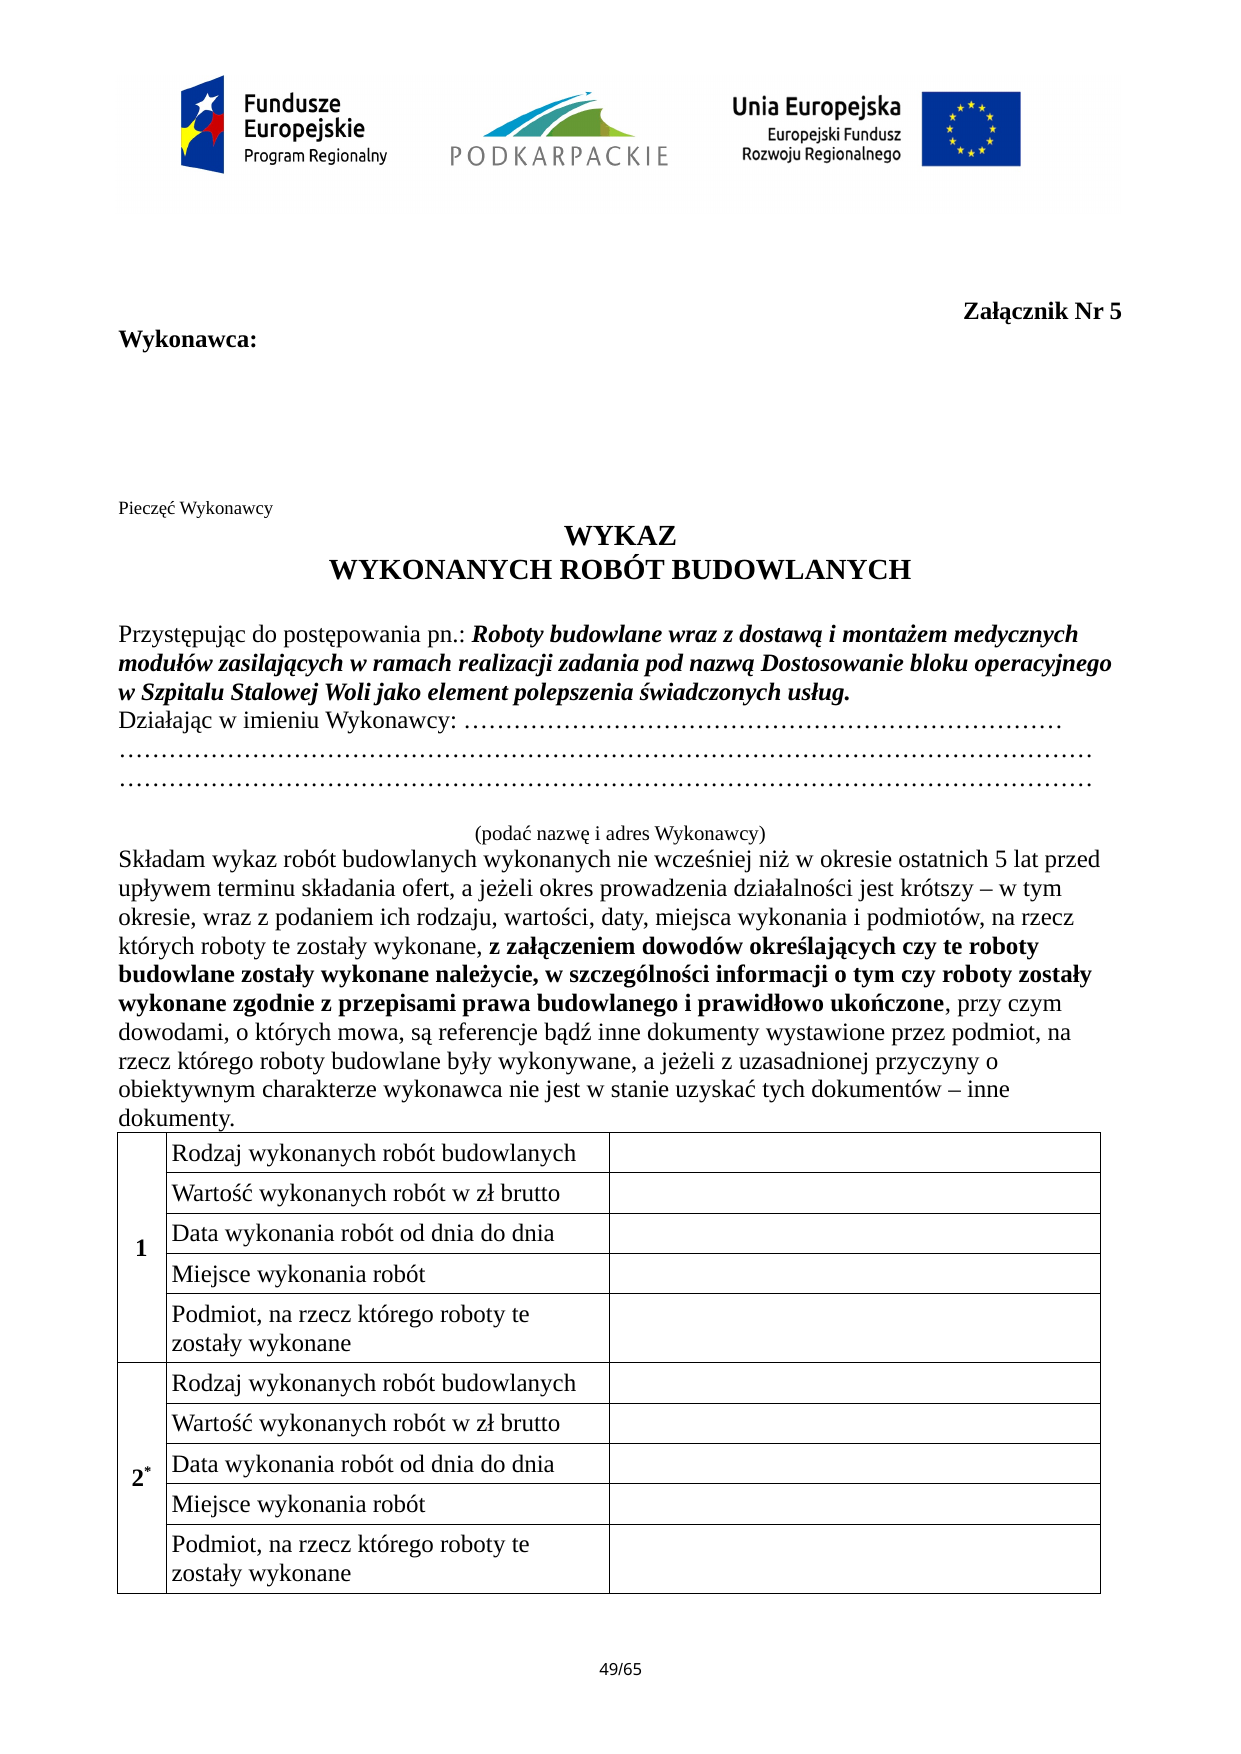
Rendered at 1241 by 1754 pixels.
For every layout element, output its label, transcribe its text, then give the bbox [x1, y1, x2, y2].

text Składam wykaz robót budowlanych wykonanych nie wcześniej niż w okresie ostatnich 5 lat przed [118, 844, 1122, 873]
table_cell 2* [118, 1363, 166, 1593]
table_cell [610, 1214, 1100, 1253]
text Działając w imieniu Wykonawcy: ……………………………………………………………… [118, 705, 1122, 734]
text ……………………………………………………………………………………………………… [118, 734, 1122, 763]
text WYKONANYCH ROBÓT BUDOWLANYCH [118, 552, 1122, 586]
text Załącznik Nr 5 [118, 296, 1122, 324]
text Wykonawca: [118, 324, 1122, 353]
table_cell [610, 1294, 1100, 1362]
table_cell Data wykonania robót od dnia do dnia [167, 1444, 609, 1483]
table_cell [610, 1525, 1100, 1593]
table_header Rodzaj wykonanych robót budowlanych [167, 1133, 609, 1172]
table_cell Wartość wykonanych robót w zł brutto [167, 1404, 609, 1443]
table_cell Wartość wykonanych robót w zł brutto [167, 1173, 609, 1213]
table_cell [610, 1173, 1100, 1213]
text Pieczęć Wykonawcy [118, 497, 1122, 518]
table_cell [610, 1363, 1100, 1403]
table_header [610, 1133, 1100, 1172]
text (podać nazwę i adres Wykonawcy) [118, 820, 1122, 844]
text Przystępując do postępowania pn.: Roboty budowlane wraz z dostawą i montażem medycznych modułów zasilających w ramach realizacji zadania pod nazwą Dostosowanie bloku operacyjnego w Szpitalu Stalowej Woli jako element polepszenia świadczonych usług. [118, 619, 1122, 705]
text ……………………………………………………………………………………………………… [118, 763, 1122, 792]
text WYKAZ [118, 518, 1122, 552]
table_cell [610, 1254, 1100, 1293]
table_header 1 [118, 1133, 166, 1362]
table_cell [610, 1484, 1100, 1523]
text upływem terminu składania ofert, a jeżeli okres prowadzenia działalności jest krótszy – w tym okresie, wraz z podaniem ich rodzaju, wartości, daty, miejsca wykonania i podmiotów, na rzecz których roboty te zostały wykonane, z załączeniem dowodów określających czy te roboty budowlane zostały wykonane należycie, w szczególności informacji o tym czy roboty zostały wykonane zgodnie z przepisami prawa budowlanego i prawidłowo ukończone, przy czym dowodami, o których mowa, są referencje bądź inne dokumenty wystawione przez podmiot, na rzecz którego roboty budowlane były wykonywane, a jeżeli z uzasadnionej przyczyny o obiektywnym charakterze wykonawca nie jest w stanie uzyskać tych dokumentów – inne dokumenty. [118, 873, 1122, 1132]
table_cell Miejsce wykonania robót [167, 1254, 609, 1293]
table_cell [610, 1444, 1100, 1483]
table_cell Podmiot, na rzecz którego roboty te zostały wykonane [167, 1525, 609, 1593]
table_cell Miejsce wykonania robót [167, 1484, 609, 1523]
table_cell Rodzaj wykonanych robót budowlanych [167, 1363, 609, 1403]
picture [115, 75, 1121, 214]
table_cell Podmiot, na rzecz którego roboty te zostały wykonane [167, 1294, 609, 1362]
table_cell [610, 1404, 1100, 1443]
table_cell Data wykonania robót od dnia do dnia [167, 1214, 609, 1253]
